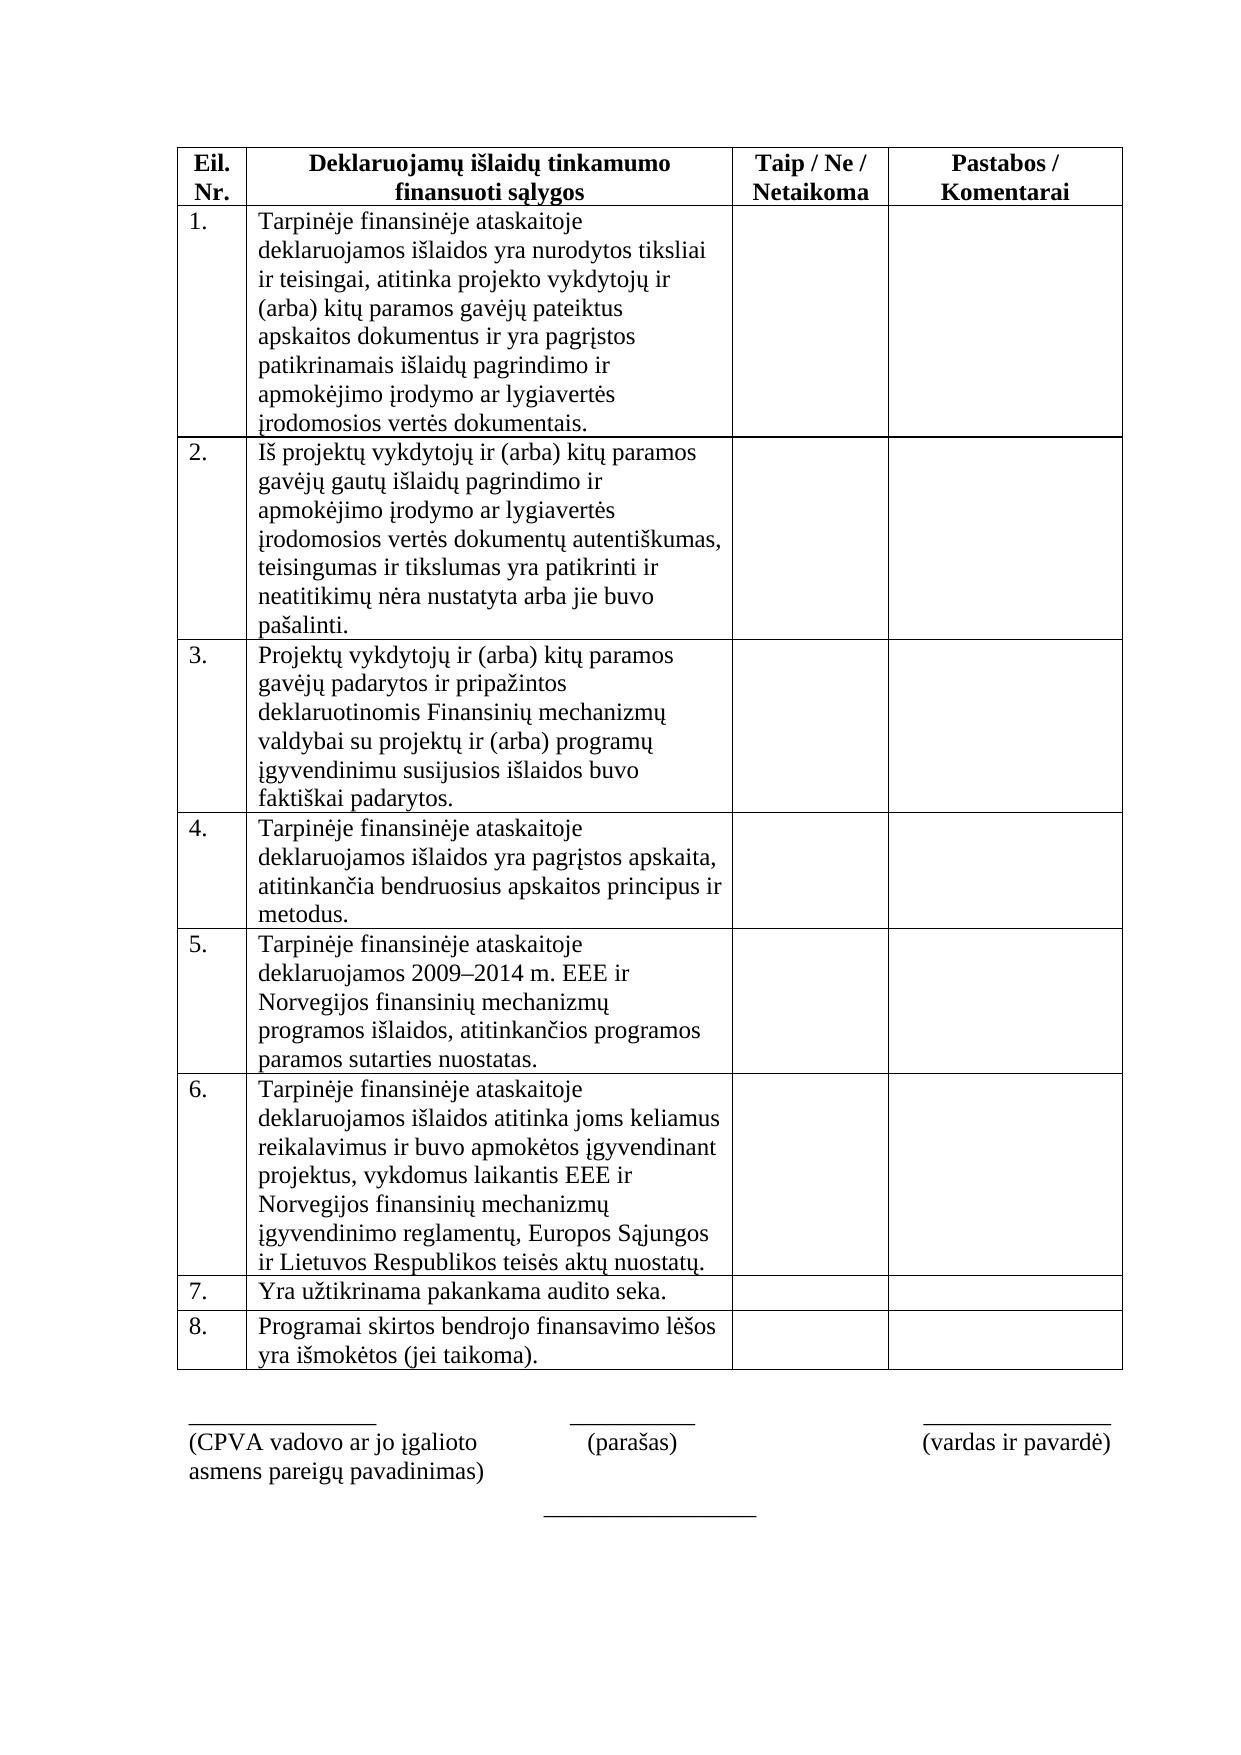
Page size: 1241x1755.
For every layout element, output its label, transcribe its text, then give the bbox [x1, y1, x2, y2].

table_cell Iš projektų vykdytojų ir (arba) kitų paramos gavėjų gautų išlaidų pagrindimo ir apmokėjimo įrodymo ar lygiavertės įrodomosios vertės dokumentų autentiškumas, teisingumas ir tikslumas yra patikrinti ir neatitikimų nėra nustatyta arba jie buvo pašalinti. [247, 438, 732, 639]
table_cell [889, 813, 1122, 928]
text _________________ [177, 1491, 1122, 1520]
table_header __________ (parašas) [526, 1399, 738, 1491]
table_cell [733, 640, 888, 812]
table_cell 8. [178, 1311, 246, 1369]
table_cell 5. [178, 929, 246, 1073]
table_cell Programai skirtos bendrojo finansavimo lėšos yra išmokėtos (jei taikoma). [247, 1311, 732, 1369]
table_cell [733, 1311, 888, 1369]
table_header _______________ (vardas ir pavardė) [739, 1399, 1122, 1491]
table_header _______________ (CPVA vadovo ar jo įgalioto asmens pareigų pavadinimas) [177, 1399, 526, 1491]
table_cell [889, 1311, 1122, 1369]
table_cell 1. [178, 206, 246, 436]
table_cell [889, 206, 1122, 436]
table_cell [733, 813, 888, 928]
table_cell 3. [178, 640, 246, 812]
table_cell Tarpinėje finansinėje ataskaitoje deklaruojamos 2009–2014 m. EEE ir Norvegijos finansinių mechanizmų programos išlaidos, atitinkančios programos paramos sutarties nuostatas. [247, 929, 732, 1073]
table_cell [889, 1276, 1122, 1310]
table_cell [733, 206, 888, 436]
table_header Taip / Ne / Netaikoma [733, 148, 888, 205]
table_cell [889, 929, 1122, 1073]
table_cell Tarpinėje finansinėje ataskaitoje deklaruojamos išlaidos atitinka joms keliamus reikalavimus ir buvo apmokėtos įgyvendinant projektus, vykdomus laikantis EEE ir Norvegijos finansinių mechanizmų įgyvendinimo reglamentų, Europos Sąjungos ir Lietuvos Respublikos teisės aktų nuostatų. [247, 1074, 732, 1275]
table_cell 6. [178, 1074, 246, 1275]
table_cell [889, 438, 1122, 639]
table_header Deklaruojamų išlaidų tinkamumo finansuoti sąlygos [247, 148, 732, 205]
table_cell [733, 1276, 888, 1310]
table_cell [889, 640, 1122, 812]
table_cell Tarpinėje finansinėje ataskaitoje deklaruojamos išlaidos yra pagrįstos apskaita, atitinkančia bendruosius apskaitos principus ir metodus. [247, 813, 732, 928]
table_cell [733, 438, 888, 639]
table_cell Tarpinėje finansinėje ataskaitoje deklaruojamos išlaidos yra nurodytos tiksliai ir teisingai, atitinka projekto vykdytojų ir (arba) kitų paramos gavėjų pateiktus apskaitos dokumentus ir yra pagrįstos patikrinamais išlaidų pagrindimo ir apmokėjimo įrodymo ar lygiavertės įrodomosios vertės dokumentais. [247, 206, 732, 436]
table_cell Yra užtikrinama pakankama audito seka. [247, 1276, 732, 1310]
table_header Pastabos / Komentarai [889, 148, 1122, 205]
table_cell [889, 1074, 1122, 1275]
table_cell 7. [178, 1276, 246, 1310]
table_cell [733, 929, 888, 1073]
table_header Eil. Nr. [178, 148, 246, 205]
table_cell [733, 1074, 888, 1275]
table_cell 4. [178, 813, 246, 928]
table_cell Projektų vykdytojų ir (arba) kitų paramos gavėjų padarytos ir pripažintos deklaruotinomis Finansinių mechanizmų valdybai su projektų ir (arba) programų įgyvendinimu susijusios išlaidos buvo faktiškai padarytos. [247, 640, 732, 812]
table_cell 2. [178, 438, 246, 639]
